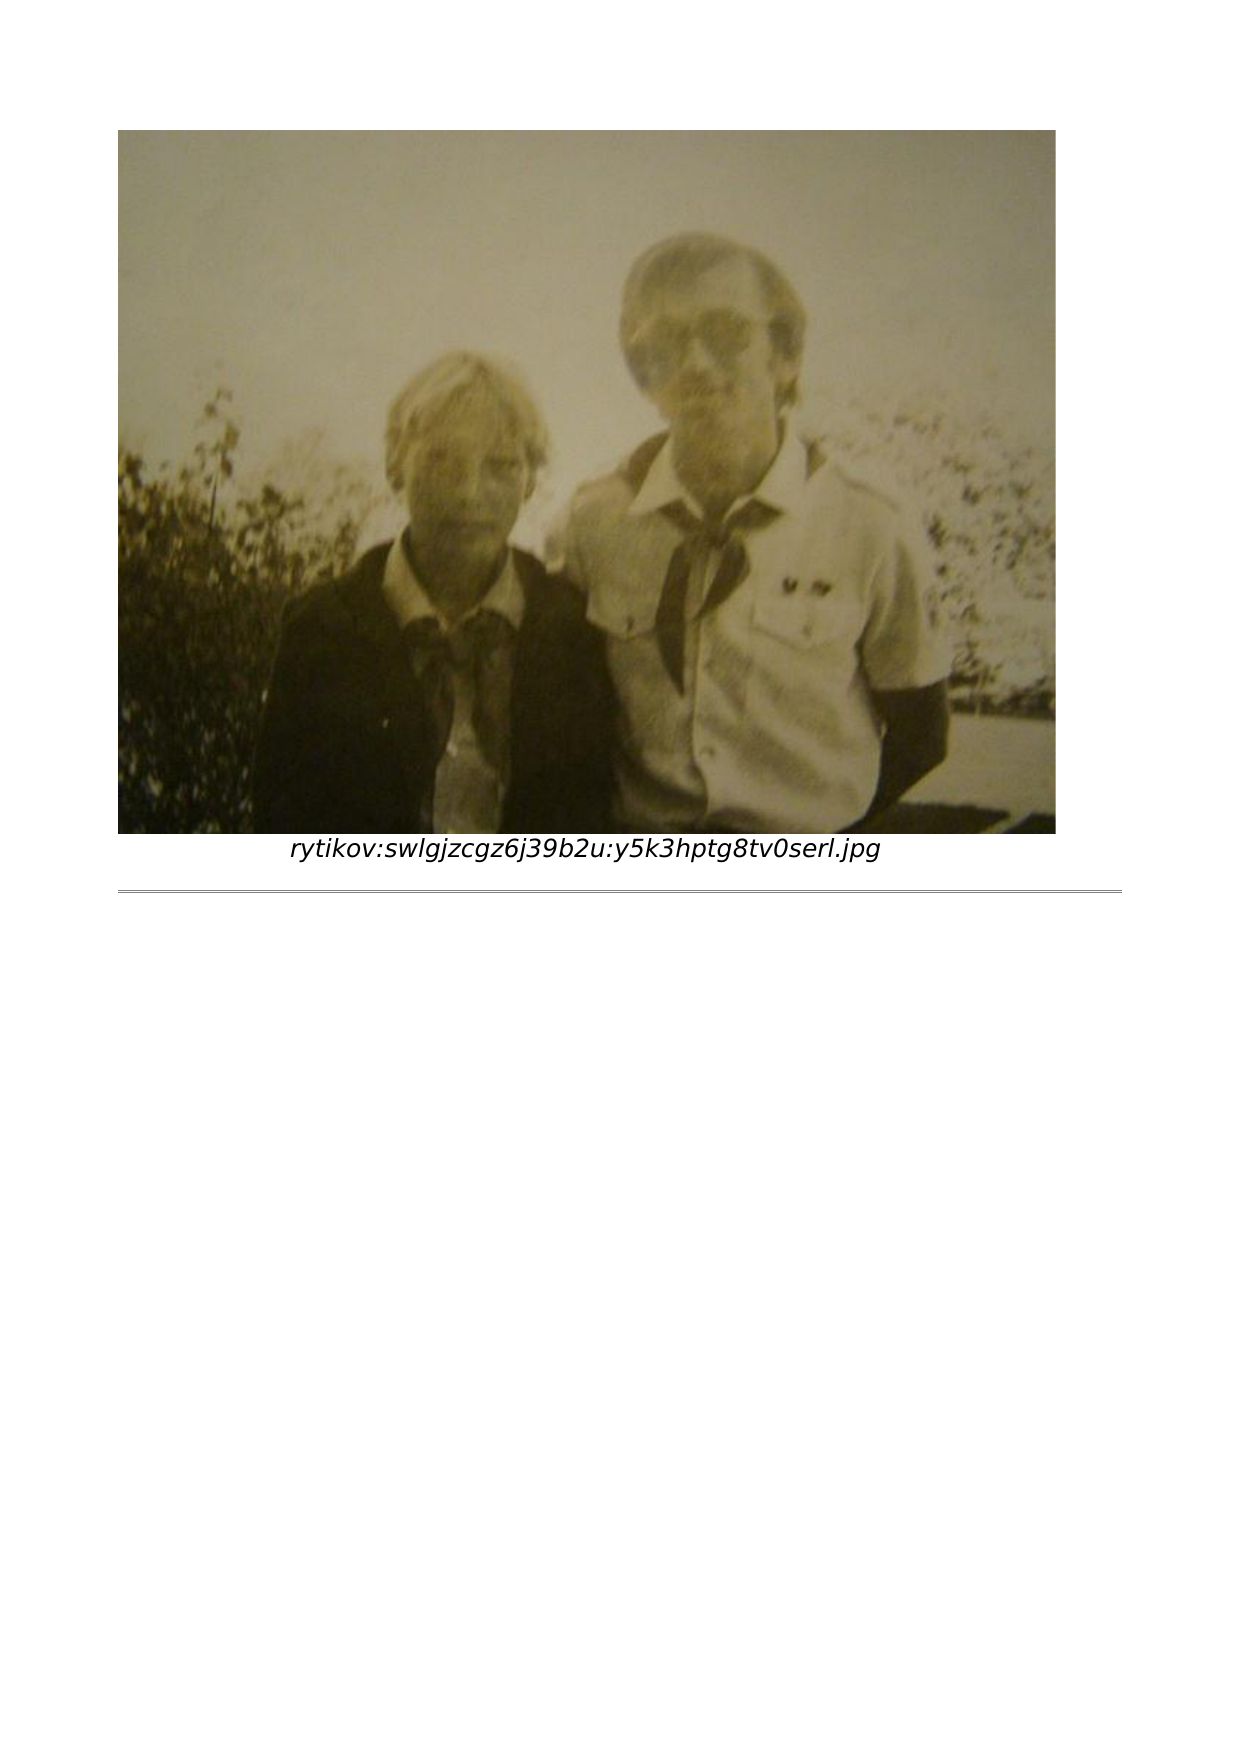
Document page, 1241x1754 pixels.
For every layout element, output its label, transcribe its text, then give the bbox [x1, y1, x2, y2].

text rytikov:swlgjzcgz6j39b2u:y5k3hptg8tv0serl.jpg [118, 834, 1056, 863]
picture [118, 130, 1056, 834]
